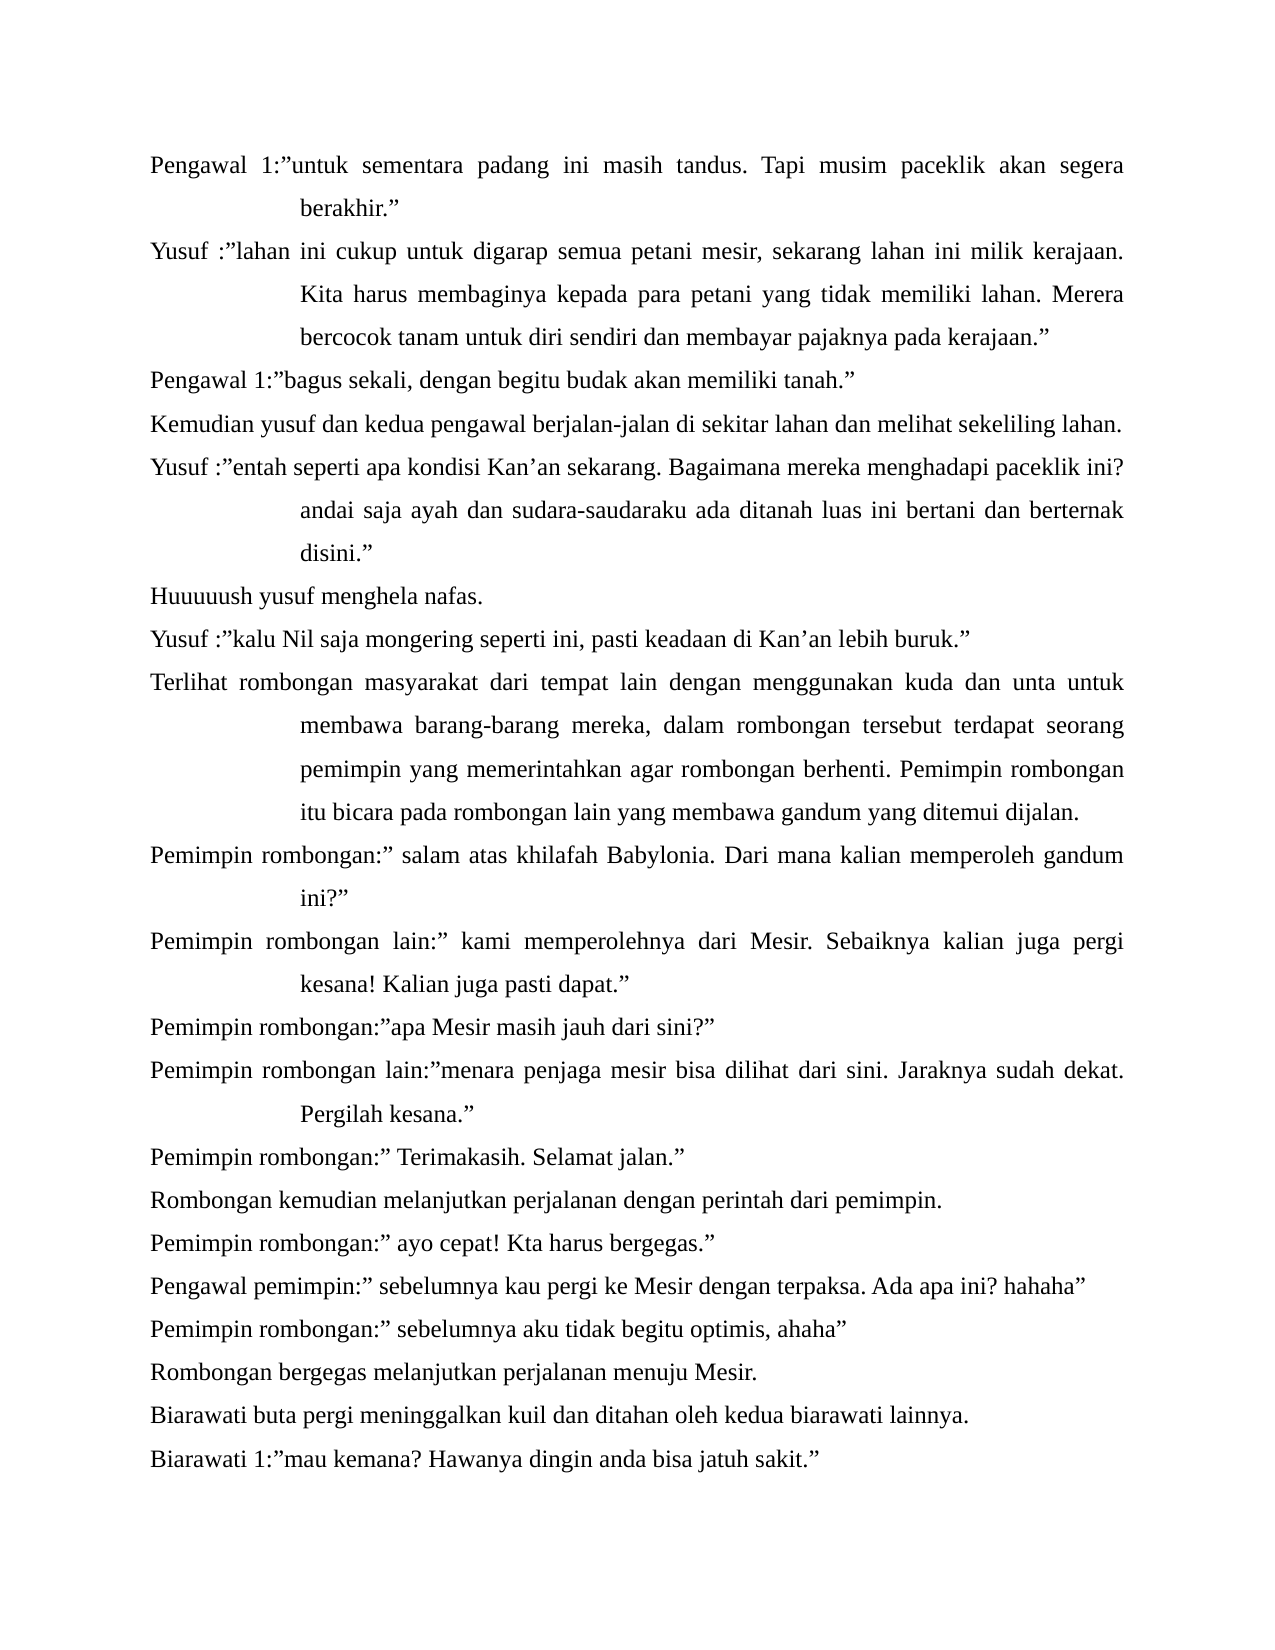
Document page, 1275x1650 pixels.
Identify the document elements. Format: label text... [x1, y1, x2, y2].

text Yusuf :”entah seperti apa kondisi Kan’an sekarang. Bagaimana mereka menghadapi paceklik ini? andai saja ayah dan sudara-saudaraku ada ditanah luas ini bertani dan berternak disini.” [150, 452, 1125, 567]
text Pemimpin rombongan:” Terimakasih. Selamat jalan.” [150, 1142, 1125, 1171]
text Pemimpin rombongan:” sebelumnya aku tidak begitu optimis, ahaha” [150, 1314, 1125, 1343]
text Pengawal pemimpin:” sebelumnya kau pergi ke Mesir dengan terpaksa. Ada apa ini? hahaha” [150, 1271, 1125, 1300]
text Pengawal 1:”bagus sekali, dengan begitu budak akan memiliki tanah.” [150, 366, 1125, 394]
text Pemimpin rombongan:” ayo cepat! Kta harus bergegas.” [150, 1228, 1125, 1257]
text Terlihat rombongan masyarakat dari tempat lain dengan menggunakan kuda dan unta untuk membawa barang-barang mereka, dalam rombongan tersebut terdapat seorang pemimpin yang memerintahkan agar rombongan berhenti. Pemimpin rombongan itu bicara pada rombongan lain yang membawa gandum yang ditemui dijalan. [150, 667, 1125, 826]
text Pemimpin rombongan:” salam atas khilafah Babylonia. Dari mana kalian memperoleh gandum ini?” [150, 840, 1125, 912]
text Pemimpin rombongan lain:” kami memperolehnya dari Mesir. Sebaiknya kalian juga pergi kesana! Kalian juga pasti dapat.” [150, 926, 1125, 998]
text Yusuf :”lahan ini cukup untuk digarap semua petani mesir, sekarang lahan ini milik kerajaan. Kita harus membaginya kepada para petani yang tidak memiliki lahan. Merera bercocok tanam untuk diri sendiri dan membayar pajaknya pada kerajaan.” [150, 236, 1125, 351]
text Biarawati 1:”mau kemana? Hawanya dingin anda bisa jatuh sakit.” [150, 1444, 1125, 1472]
text Rombongan bergegas melanjutkan perjalanan menuju Mesir. [150, 1357, 1125, 1386]
text Kemudian yusuf dan kedua pengawal berjalan-jalan di sekitar lahan dan melihat sekeliling lahan. [150, 409, 1125, 437]
text Huuuuush yusuf menghela nafas. [150, 581, 1125, 610]
text Pemimpin rombongan:”apa Mesir masih jauh dari sini?” [150, 1012, 1125, 1041]
text Biarawati buta pergi meninggalkan kuil dan ditahan oleh kedua biarawati lainnya. [150, 1401, 1125, 1429]
text Pengawal 1:”untuk sementara padang ini masih tandus. Tapi musim paceklik akan segera berakhir.” [150, 150, 1125, 222]
text Pemimpin rombongan lain:”menara penjaga mesir bisa dilihat dari sini. Jaraknya sudah dekat. Pergilah kesana.” [150, 1056, 1125, 1127]
text Rombongan kemudian melanjutkan perjalanan dengan perintah dari pemimpin. [150, 1185, 1125, 1214]
text Yusuf :”kalu Nil saja mongering seperti ini, pasti keadaan di Kan’an lebih buruk.” [150, 624, 1125, 653]
